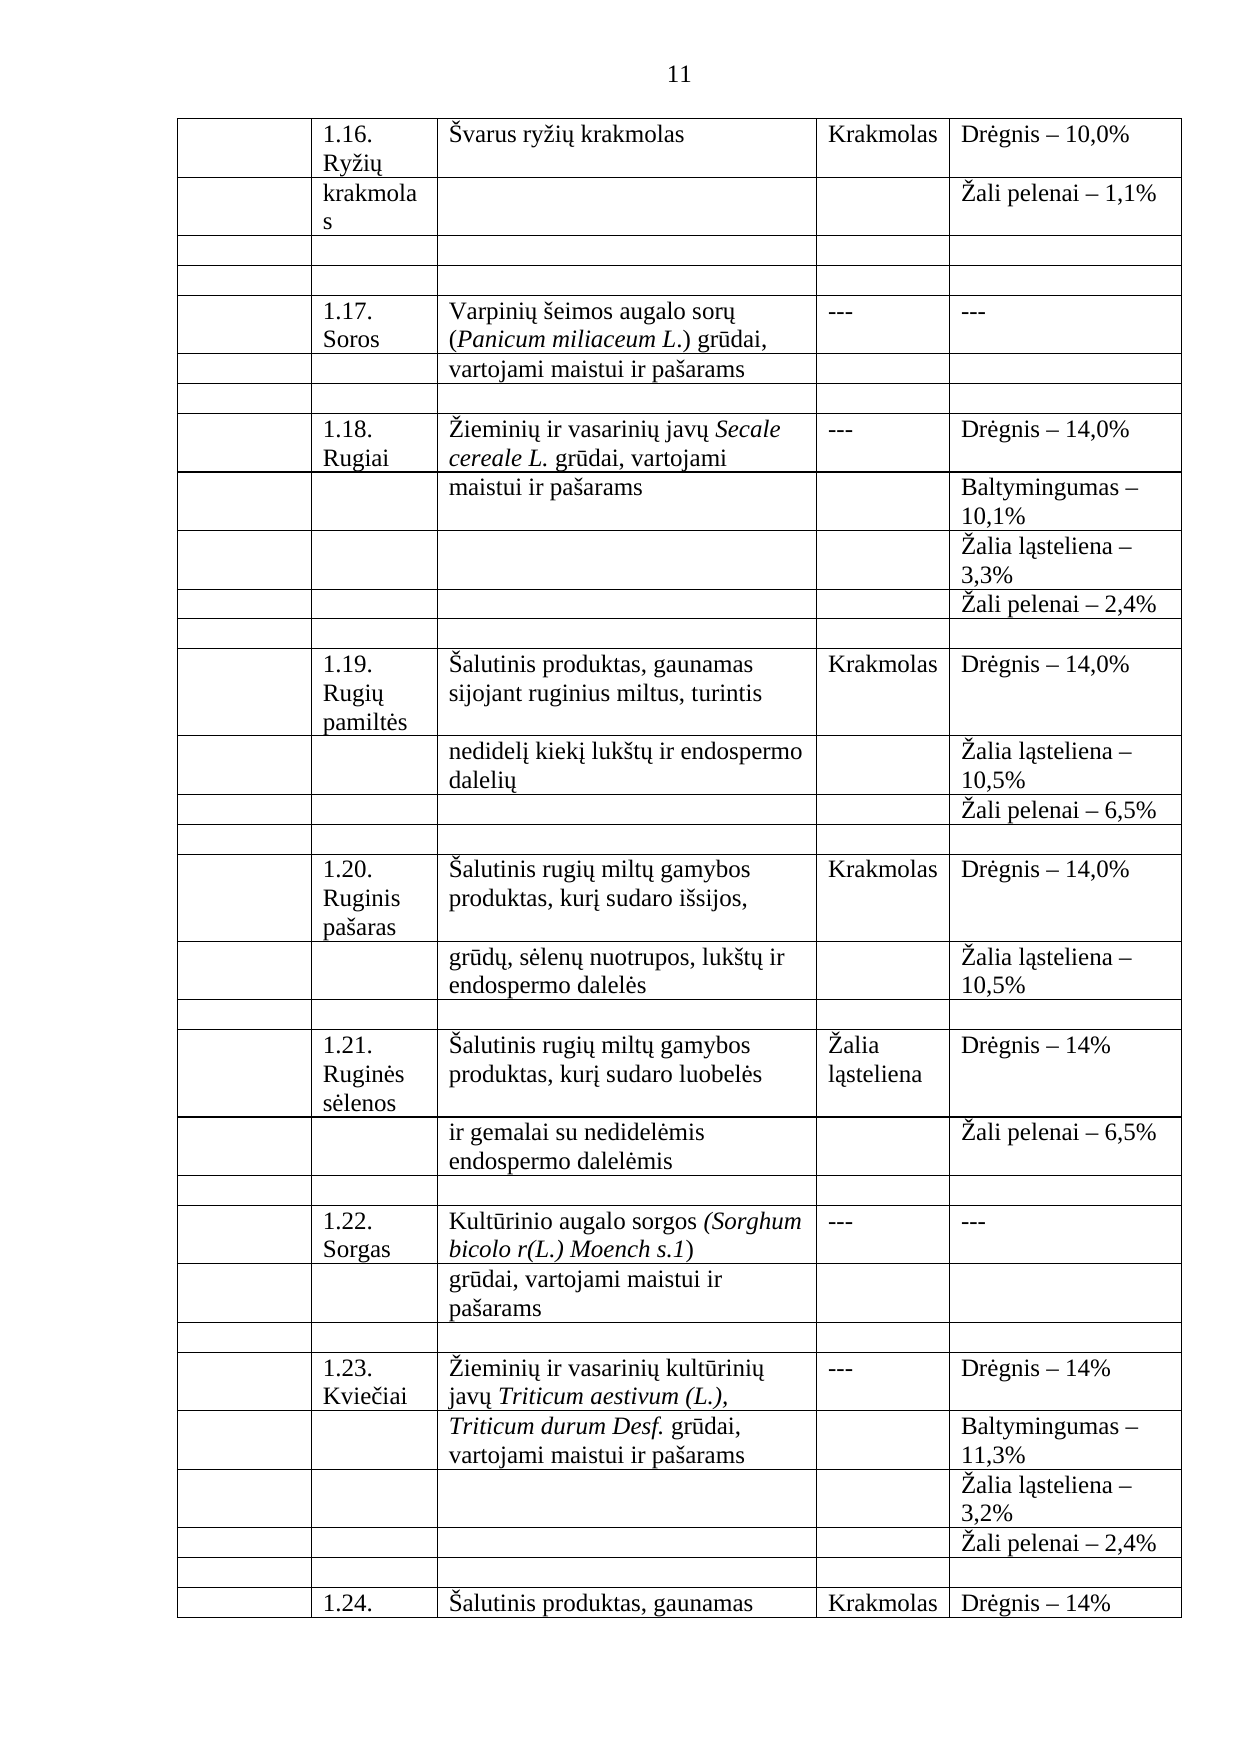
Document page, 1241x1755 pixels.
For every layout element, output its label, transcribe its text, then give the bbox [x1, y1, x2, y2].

table_cell [817, 178, 949, 235]
table_cell [178, 590, 311, 618]
table_cell [817, 1264, 949, 1322]
table_cell 1.19. Rugių pamiltės [312, 649, 437, 735]
table_cell [178, 473, 311, 530]
table_cell [817, 531, 949, 588]
table_cell Drėgnis – 14% [950, 1588, 1181, 1617]
table_cell [950, 236, 1181, 265]
table_cell Žalia ląsteliena – 3,2% [950, 1470, 1181, 1527]
table_cell [438, 1176, 816, 1205]
table_cell Krakmolas [817, 119, 949, 177]
table_cell [312, 736, 437, 794]
table_cell [178, 942, 311, 999]
table_cell [312, 590, 437, 618]
table_cell [178, 736, 311, 794]
table_cell [817, 1176, 949, 1205]
table_cell krakmolas [312, 178, 437, 235]
table_cell [438, 619, 816, 648]
table_cell [312, 1264, 437, 1322]
table_cell [817, 1470, 949, 1527]
table_cell [817, 1118, 949, 1175]
table_cell [312, 619, 437, 648]
table_cell [178, 1588, 311, 1617]
table_cell [178, 384, 311, 413]
table_cell [817, 1000, 949, 1029]
table_cell [178, 531, 311, 588]
table_cell [438, 795, 816, 824]
table_cell [178, 414, 311, 471]
table_cell [438, 590, 816, 618]
table_cell Drėgnis – 14% [950, 1030, 1181, 1116]
table_cell [438, 1528, 816, 1557]
table_cell [312, 795, 437, 824]
table_cell [438, 531, 816, 588]
table_cell [312, 942, 437, 999]
table_cell --- [817, 414, 949, 471]
table_cell [178, 178, 311, 235]
table_cell Žalia ląsteliena [817, 1030, 949, 1116]
table_cell [178, 1558, 311, 1587]
table_cell [312, 236, 437, 265]
table_cell Šalutinis produktas, gaunamas sijojant ruginius miltus, turintis [438, 649, 816, 735]
table_cell 1.16. Ryžių [312, 119, 437, 177]
table_cell [817, 942, 949, 999]
table_cell Krakmolas [817, 649, 949, 735]
table_cell [817, 1323, 949, 1352]
table_cell [817, 1411, 949, 1469]
table_cell --- [817, 1353, 949, 1410]
table_cell [312, 1411, 437, 1469]
table_cell [312, 1323, 437, 1352]
table_cell Žieminių ir vasarinių kultūrinių javų Triticum aestivum (L.), [438, 1353, 816, 1410]
table_cell Žali pelenai – 2,4% [950, 590, 1181, 618]
table_cell [178, 1411, 311, 1469]
table_cell [438, 1470, 816, 1527]
table_cell [817, 266, 949, 295]
table_cell [178, 1528, 311, 1557]
table_cell Drėgnis – 14,0% [950, 414, 1181, 471]
table_cell [312, 384, 437, 413]
table_cell [178, 1118, 311, 1175]
table_cell [178, 1264, 311, 1322]
table_cell [178, 1176, 311, 1205]
table_cell [178, 825, 311, 853]
table_cell [178, 1470, 311, 1527]
table_cell [438, 384, 816, 413]
table_cell [817, 473, 949, 530]
table_cell [817, 236, 949, 265]
table_cell --- [950, 1206, 1181, 1263]
table_cell [178, 1000, 311, 1029]
table_cell Žalia ląsteliena – 3,3% [950, 531, 1181, 588]
table_cell [950, 1000, 1181, 1029]
table_cell ir gemalai su nedidelėmis endospermo dalelėmis [438, 1118, 816, 1175]
table_cell 1.23. Kviečiai [312, 1353, 437, 1410]
table_cell Šalutinis produktas, gaunamas [438, 1588, 816, 1617]
table_cell [438, 178, 816, 235]
table_cell [178, 1030, 311, 1116]
table_cell [438, 1323, 816, 1352]
table_cell --- [817, 296, 949, 353]
table_cell --- [817, 1206, 949, 1263]
table_cell [312, 1118, 437, 1175]
table_cell [438, 266, 816, 295]
table_cell [178, 266, 311, 295]
table_cell Šalutinis rugių miltų gamybos produktas, kurį sudaro išsijos, [438, 855, 816, 941]
table_cell 1.24. [312, 1588, 437, 1617]
table_cell [817, 795, 949, 824]
table_cell Žali pelenai – 2,4% [950, 1528, 1181, 1557]
table_cell [950, 384, 1181, 413]
table_cell [178, 795, 311, 824]
table_cell [178, 354, 311, 383]
table_cell [950, 1323, 1181, 1352]
table_cell 1.21. Ruginės sėlenos [312, 1030, 437, 1116]
table_cell Žalia ląsteliena – 10,5% [950, 736, 1181, 794]
table_cell [817, 736, 949, 794]
table_cell 1.18. Rugiai [312, 414, 437, 471]
table_cell Drėgnis – 14,0% [950, 855, 1181, 941]
table_cell Žieminių ir vasarinių javų Secale cereale L. grūdai, vartojami [438, 414, 816, 471]
table_cell [950, 619, 1181, 648]
table_cell grūdų, sėlenų nuotrupos, lukštų ir endospermo dalelės [438, 942, 816, 999]
table_cell [178, 855, 311, 941]
table_cell [817, 590, 949, 618]
table_cell [312, 354, 437, 383]
table_cell [312, 1000, 437, 1029]
table_cell [817, 1558, 949, 1587]
table_cell Baltymingumas – 10,1% [950, 473, 1181, 530]
table_cell [438, 825, 816, 853]
table_cell [178, 296, 311, 353]
table_cell [817, 384, 949, 413]
table_cell Varpinių šeimos augalo sorų (Panicum miliaceum L.) grūdai, [438, 296, 816, 353]
table_cell [817, 1528, 949, 1557]
table_cell Švarus ryžių krakmolas [438, 119, 816, 177]
table_cell 1.20. Ruginis pašaras [312, 855, 437, 941]
table_cell Krakmolas [817, 1588, 949, 1617]
table_cell [178, 119, 311, 177]
table_cell Krakmolas [817, 855, 949, 941]
table_cell nedidelį kiekį lukštų ir endospermo dalelių [438, 736, 816, 794]
table_cell vartojami maistui ir pašarams [438, 354, 816, 383]
table_cell [950, 1558, 1181, 1587]
table_cell [312, 1528, 437, 1557]
table_cell Žali pelenai – 6,5% [950, 1118, 1181, 1175]
table_cell [178, 619, 311, 648]
table_cell Žali pelenai – 6,5% [950, 795, 1181, 824]
table_cell [178, 1206, 311, 1263]
table_cell [312, 825, 437, 853]
table_cell Šalutinis rugių miltų gamybos produktas, kurį sudaro luobelės [438, 1030, 816, 1116]
table_cell grūdai, vartojami maistui ir pašarams [438, 1264, 816, 1322]
table_cell [178, 1323, 311, 1352]
table_cell [950, 1176, 1181, 1205]
table_cell maistui ir pašarams [438, 473, 816, 530]
table_cell [438, 1558, 816, 1587]
table_cell Baltymingumas – 11,3% [950, 1411, 1181, 1469]
table_cell [817, 619, 949, 648]
table_cell [312, 1470, 437, 1527]
table_cell 1.17. Soros [312, 296, 437, 353]
table_cell [312, 1558, 437, 1587]
table_cell [950, 266, 1181, 295]
table_cell [817, 825, 949, 853]
table_cell [312, 531, 437, 588]
table_cell [950, 1264, 1181, 1322]
table_cell [178, 1353, 311, 1410]
table_cell [312, 473, 437, 530]
table_cell [950, 354, 1181, 383]
table_cell Žali pelenai – 1,1% [950, 178, 1181, 235]
table_cell [178, 649, 311, 735]
table_cell [312, 266, 437, 295]
table_cell Kultūrinio augalo sorgos (Sorghum bicolo r(L.) Moench s.1) [438, 1206, 816, 1263]
table_cell [178, 236, 311, 265]
table_cell Triticum durum Desf. grūdai, vartojami maistui ir pašarams [438, 1411, 816, 1469]
table_cell --- [950, 296, 1181, 353]
table_cell Drėgnis – 14,0% [950, 649, 1181, 735]
table_cell [438, 1000, 816, 1029]
table_cell Drėgnis – 10,0% [950, 119, 1181, 177]
table_cell [817, 354, 949, 383]
table_cell [312, 1176, 437, 1205]
table_cell Žalia ląsteliena – 10,5% [950, 942, 1181, 999]
table_cell [950, 825, 1181, 853]
table_cell Drėgnis – 14% [950, 1353, 1181, 1410]
table_cell [438, 236, 816, 265]
table_cell 1.22. Sorgas [312, 1206, 437, 1263]
